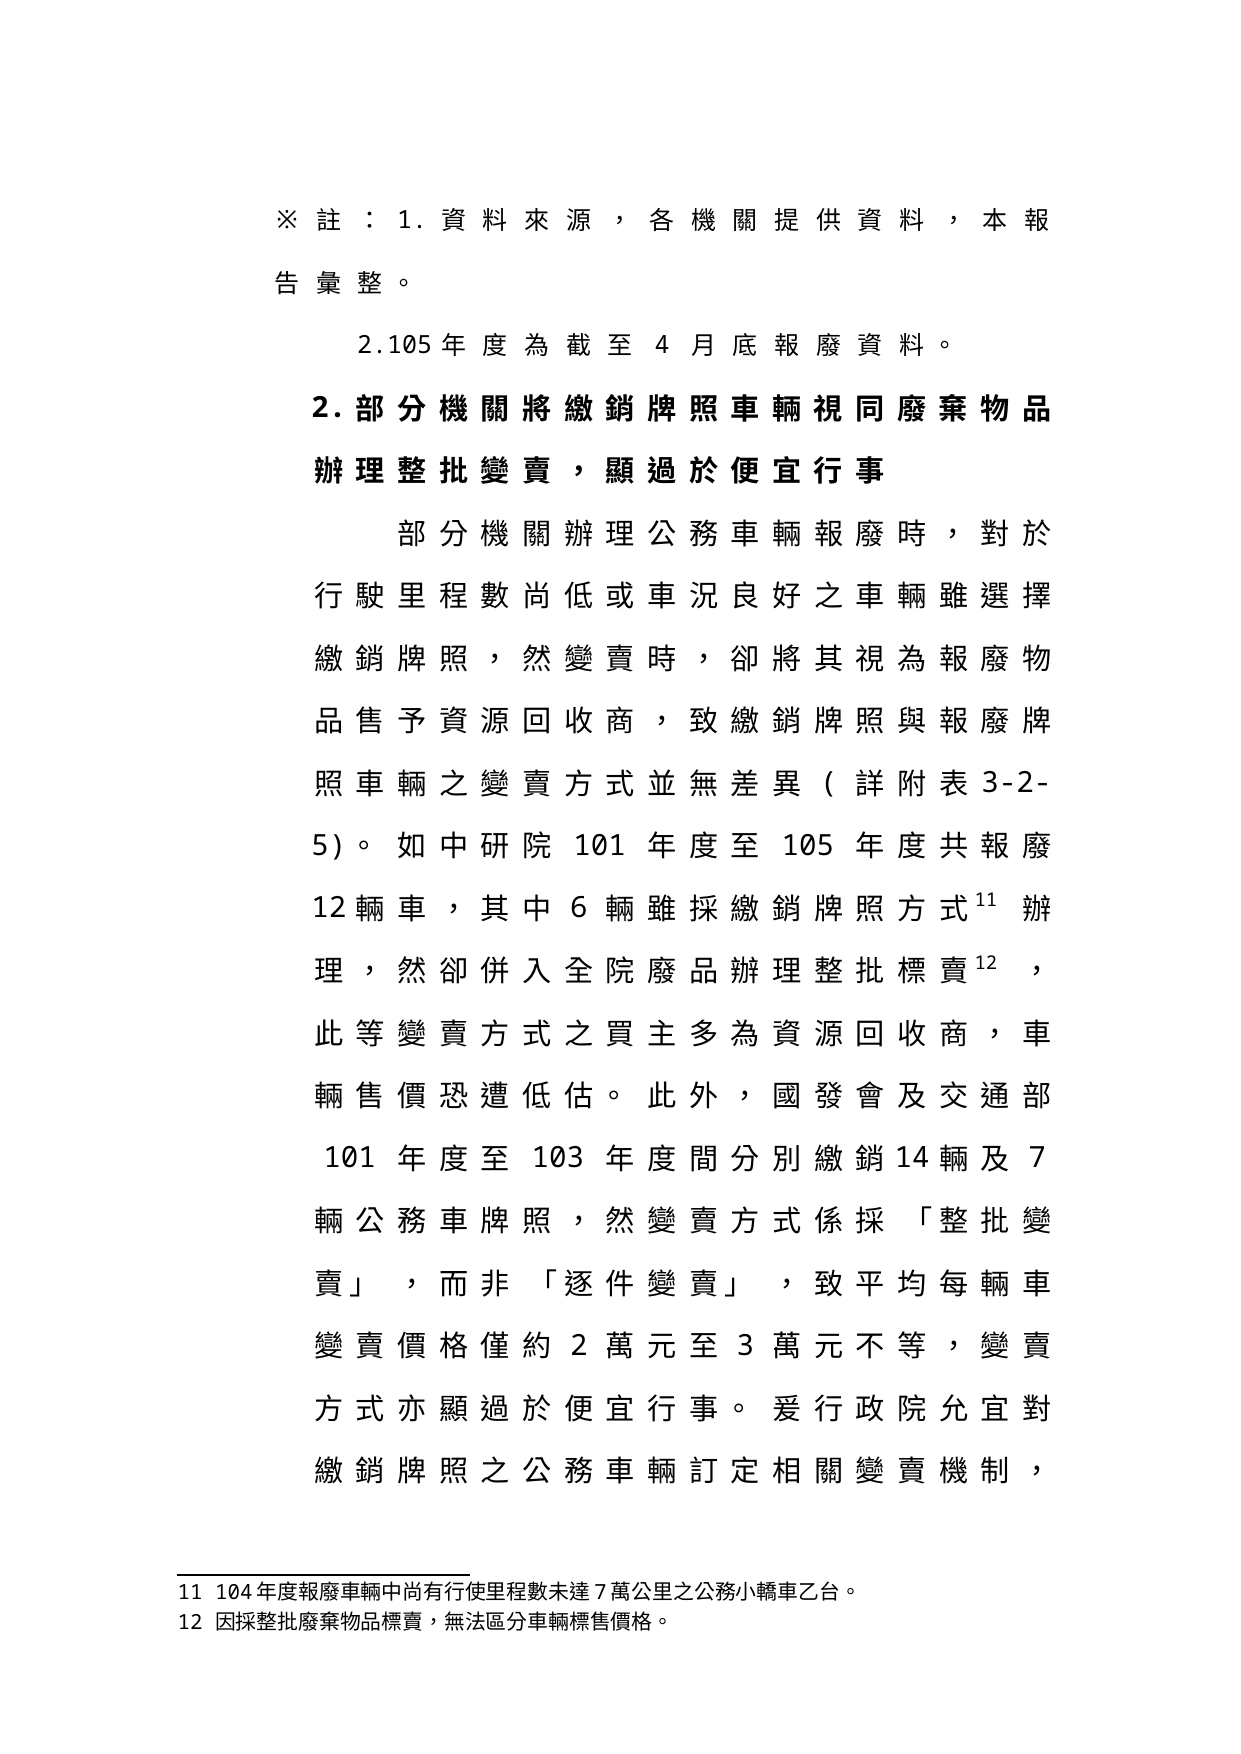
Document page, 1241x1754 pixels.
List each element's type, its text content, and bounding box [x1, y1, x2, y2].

text ※註：1.資料來源，各機關提供資料，本報告彙整。 [242, 177, 1058, 302]
text 2.105年度為截至4月底報廢資料。 [242, 302, 1058, 365]
text 2.部分機關將繳銷牌照車輛視同廢棄物品辦理整批變賣，顯過於便宜行事 [271, 365, 1058, 490]
text 104年度報廢車輛中尚有行使里程數未達7萬公里之公務小轎車乙台。 [177, 1575, 1063, 1606]
text 因採整批廢棄物品標賣，無法區分車輛標售價格。 [177, 1606, 1063, 1636]
text 部分機關辦理公務車輛報廢時，對於行駛里程數尚低或車況良好之車輛雖選擇繳銷牌照，然變賣時，卻將其視為報廢物品售予資源回收商，致繳銷牌照與報廢牌照車輛之變賣方式並無差異(詳附表3-2-5)。如中研院101年度至105年度共報廢12輛車，其中6輛雖採繳銷牌照方式辦理，然卻併入全院廢品辦理整批標賣，此等變賣方式之買主多為資源回收商，車輛售價恐遭低估。此外，國發會及交通部101年度至103年度間分別繳銷14輛及7輛公務車牌照，然變賣方式係採「整批變賣」，而非「逐件變賣」，致平均每輛車變賣價格僅約2萬元至3萬元不等，變賣方式亦顯過於便宜行事。爰行政院允宜對繳銷牌照之公務車輛訂定相關變賣機制， [301, 490, 1058, 1490]
